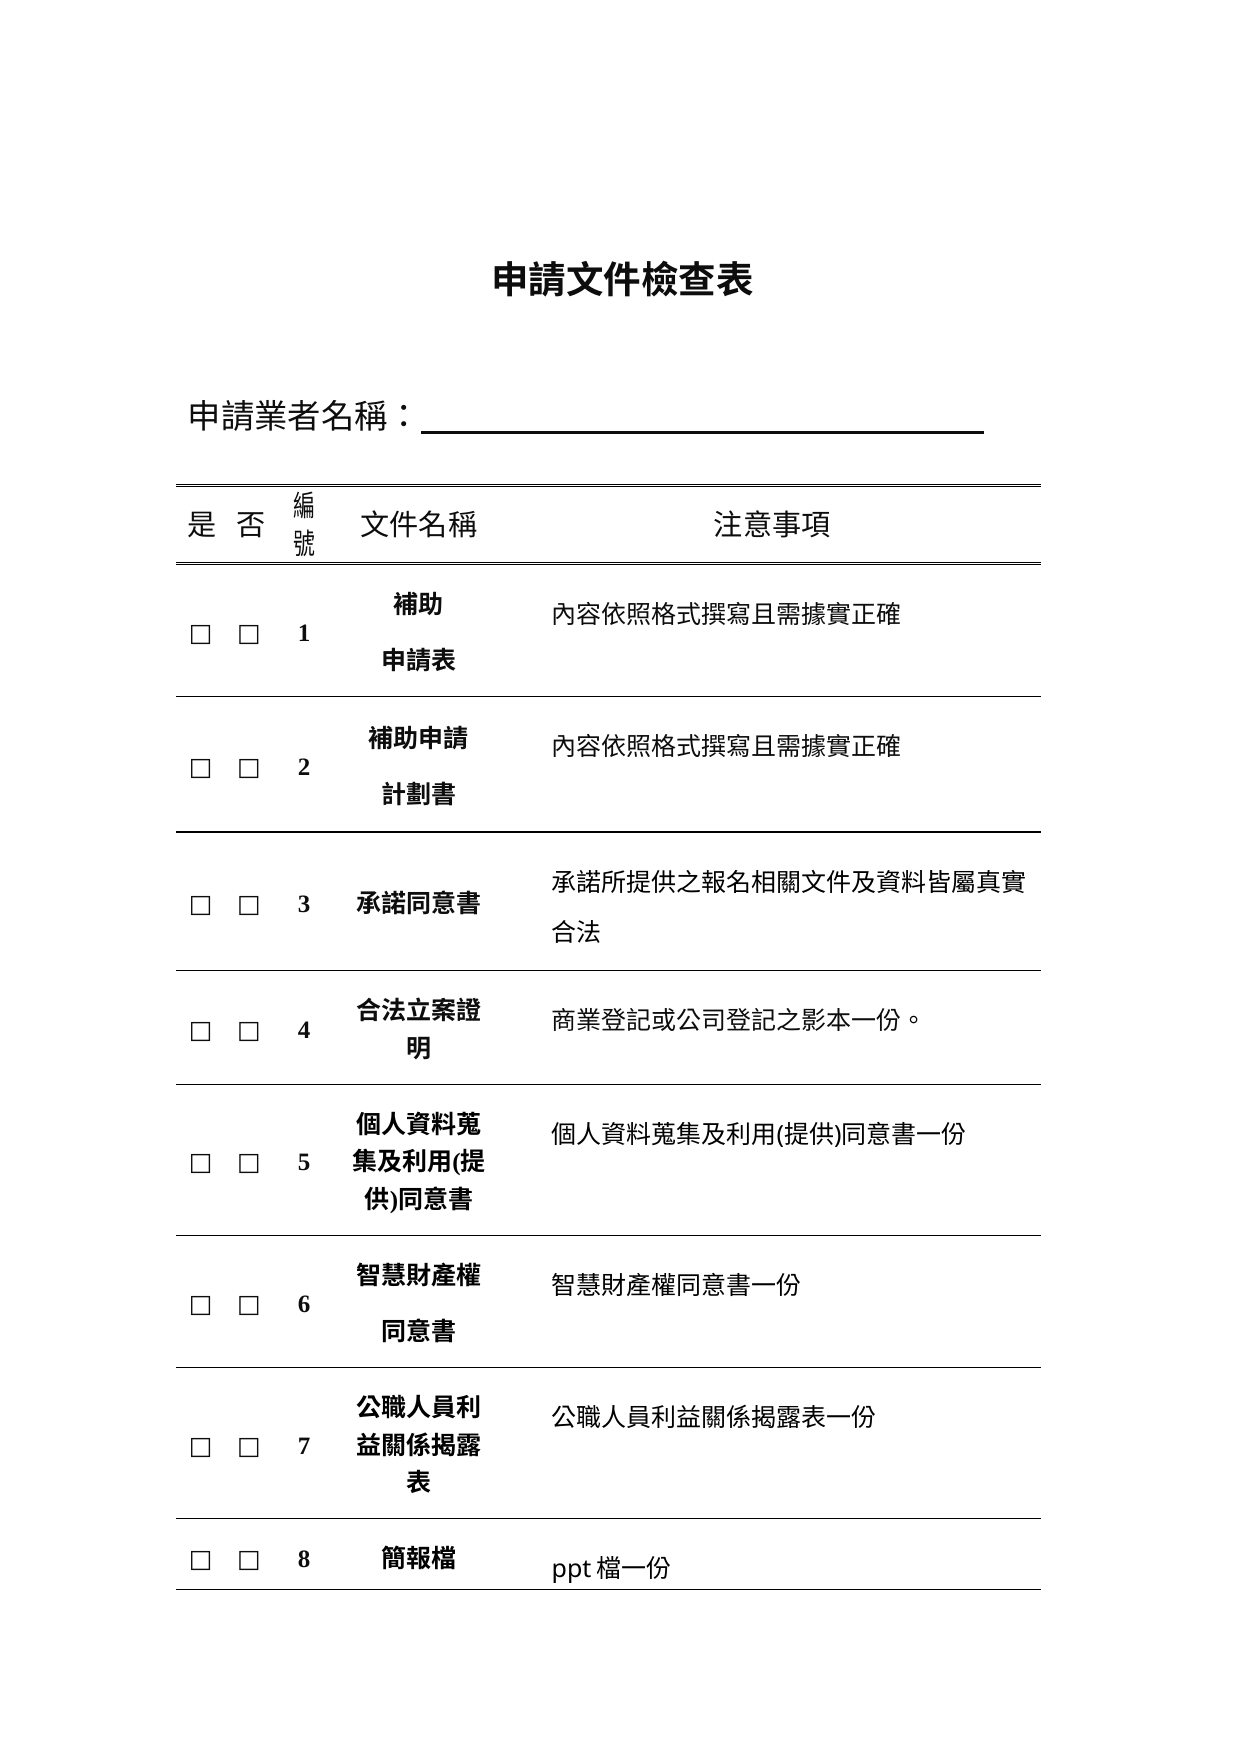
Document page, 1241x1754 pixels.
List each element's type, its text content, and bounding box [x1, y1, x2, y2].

table_cell 智慧財產權 同意書 [335, 1236, 503, 1367]
table_cell □ [225, 1236, 273, 1367]
text 申請業者名稱： [187, 389, 1053, 438]
table_cell □ [176, 1368, 224, 1518]
table_header 編號 [273, 487, 335, 562]
table_cell 1 [273, 565, 335, 696]
table_cell □ [176, 1085, 224, 1234]
table_cell □ [176, 833, 224, 970]
table_header 否 [225, 487, 273, 562]
table_cell 個人資料蒐集及利用(提供)同意書 [335, 1085, 503, 1234]
table_cell 承諾所提供之報名相關文件及資料皆屬真實合法 [503, 833, 1041, 970]
table_cell 7 [273, 1368, 335, 1518]
table_cell □ [225, 1368, 273, 1518]
table_cell 內容依照格式撰寫且需據實正確 [503, 565, 1041, 696]
table_cell □ [225, 1519, 273, 1588]
table_cell 補助 申請表 [335, 565, 503, 696]
table_cell 公職人員利益關係揭露表一份 [503, 1368, 1041, 1518]
table_cell □ [176, 1519, 224, 1588]
table_cell 智慧財產權同意書一份 [503, 1236, 1041, 1367]
table_cell 3 [273, 833, 335, 970]
table_cell 內容依照格式撰寫且需據實正確 [503, 697, 1041, 831]
table_cell 商業登記或公司登記之影本一份。 [503, 971, 1041, 1083]
table_cell □ [225, 971, 273, 1083]
table_cell 承諾同意書 [335, 833, 503, 970]
table_header 是 [176, 487, 224, 562]
table_header 文件名稱 [335, 487, 503, 562]
table_cell □ [225, 833, 273, 970]
table_cell □ [225, 697, 273, 831]
table_cell 合法立案證明 [335, 971, 503, 1083]
table_cell 5 [273, 1085, 335, 1234]
table_cell □ [176, 971, 224, 1083]
table_cell 補助申請 計劃書 [335, 697, 503, 831]
table_cell ppt檔一份 [503, 1519, 1041, 1588]
table_cell □ [176, 565, 224, 696]
table_cell 公職人員利益關係揭露表 [335, 1368, 503, 1518]
text 申請文件檢查表 [187, 239, 1056, 314]
table_cell 6 [273, 1236, 335, 1367]
table_cell 8 [273, 1519, 335, 1588]
table_cell 2 [273, 697, 335, 831]
table_cell 簡報檔 [335, 1519, 503, 1588]
table_cell □ [176, 697, 224, 831]
table_cell 4 [273, 971, 335, 1083]
table_header 注意事項 [503, 487, 1041, 562]
table_cell □ [225, 1085, 273, 1234]
table_cell □ [225, 565, 273, 696]
table_cell □ [176, 1236, 224, 1367]
table_cell 個人資料蒐集及利用(提供)同意書一份 [503, 1085, 1041, 1234]
